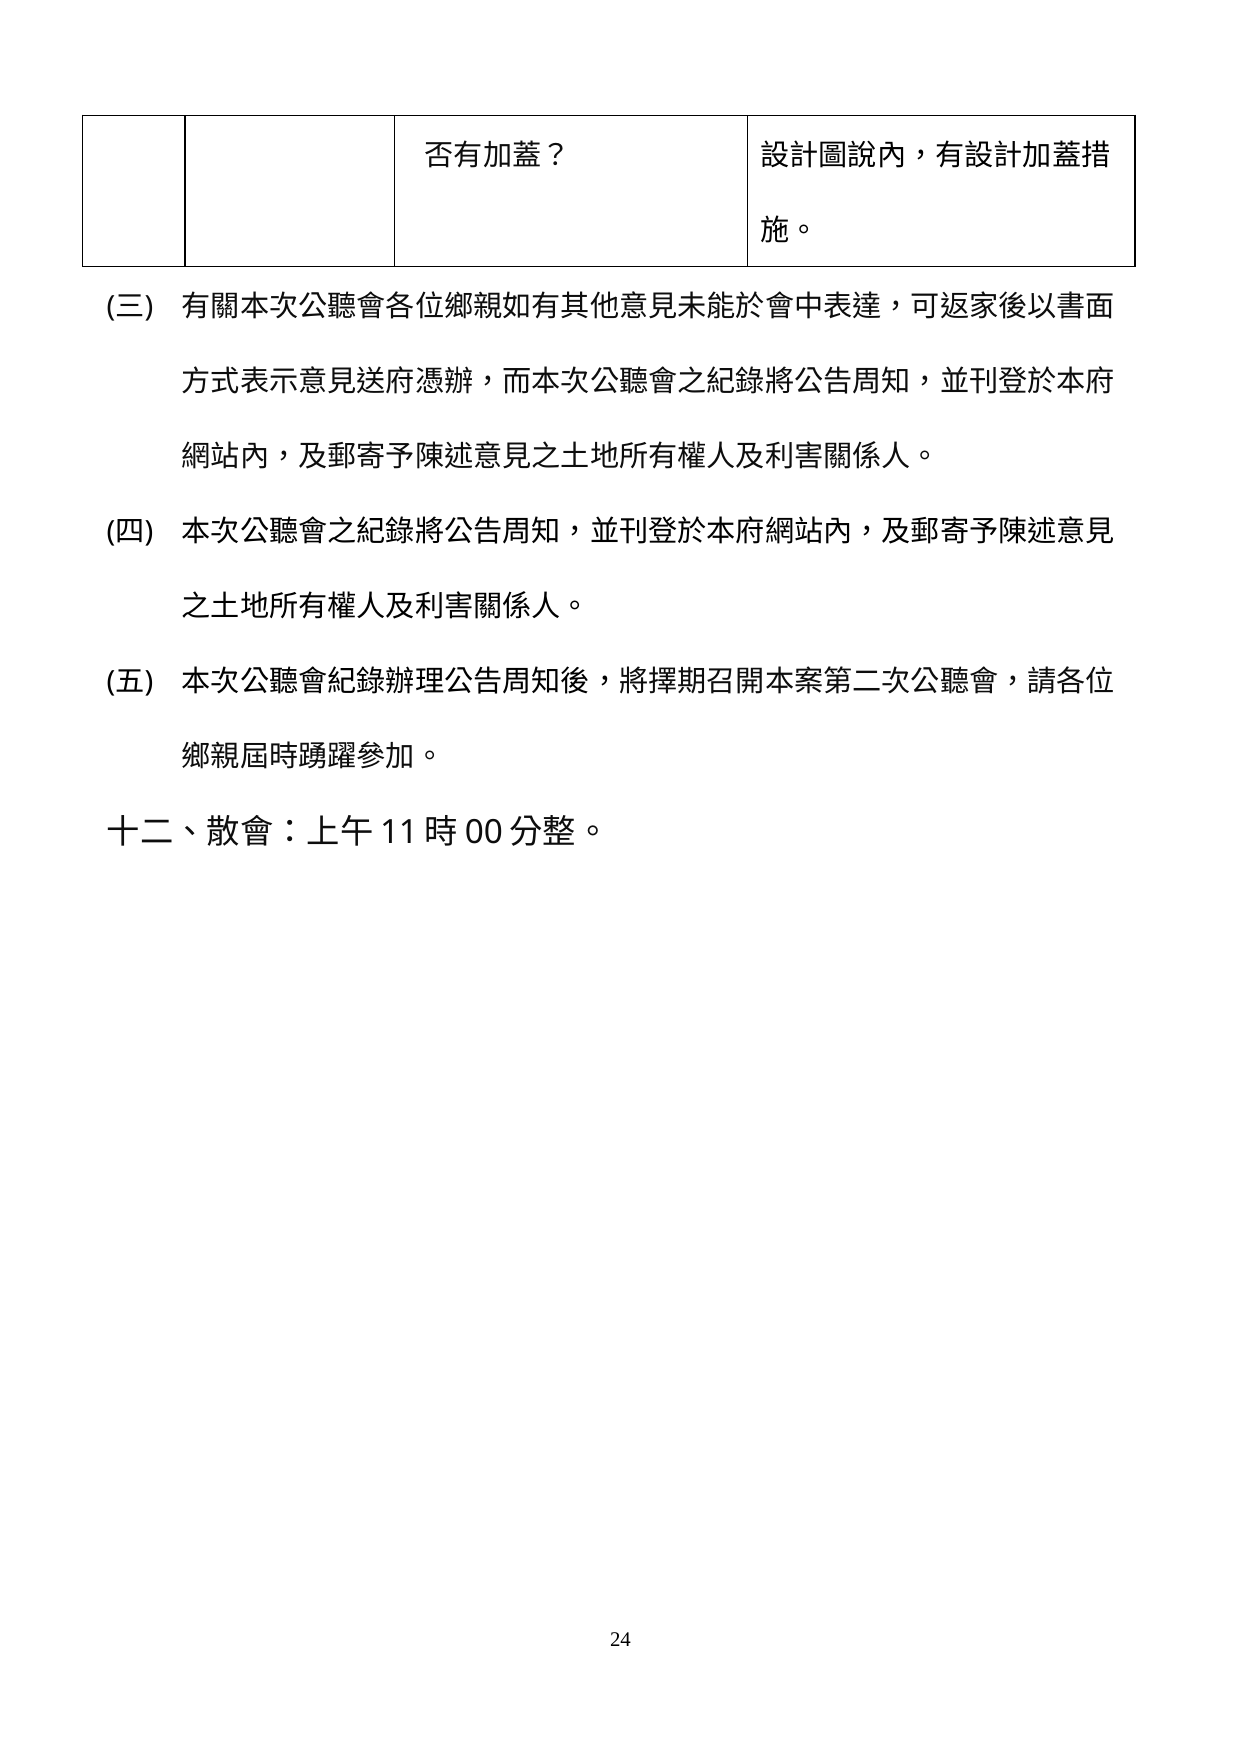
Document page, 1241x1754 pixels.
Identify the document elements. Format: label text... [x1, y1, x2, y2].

text 十二、散會：上午11時00分整。 [106, 792, 1134, 867]
table_cell 否有加蓋？ [395, 116, 747, 266]
table_cell [186, 116, 394, 266]
list 有關本次公聽會各位鄉親如有其他意見未能於會中表達，可返家後以書面方式表示意見送府憑辦，而本次公聽會之紀錄將公告周知，並刊登於本府網站內，及郵寄予陳述意見之土地所有權人及利害關係人。 [106, 267, 1134, 492]
list 本次公聽會之紀錄將公告周知，並刊登於本府網站內，及郵寄予陳述意見之土地所有權人及利害關係人。 [106, 492, 1134, 642]
list 本次公聽會紀錄辦理公告周知後，將擇期召開本案第二次公聽會，請各位鄉親屆時踴躍參加。 [106, 642, 1134, 792]
table_cell [83, 116, 184, 266]
table_cell 設計圖說內，有設計加蓋措施。 [748, 116, 1134, 266]
